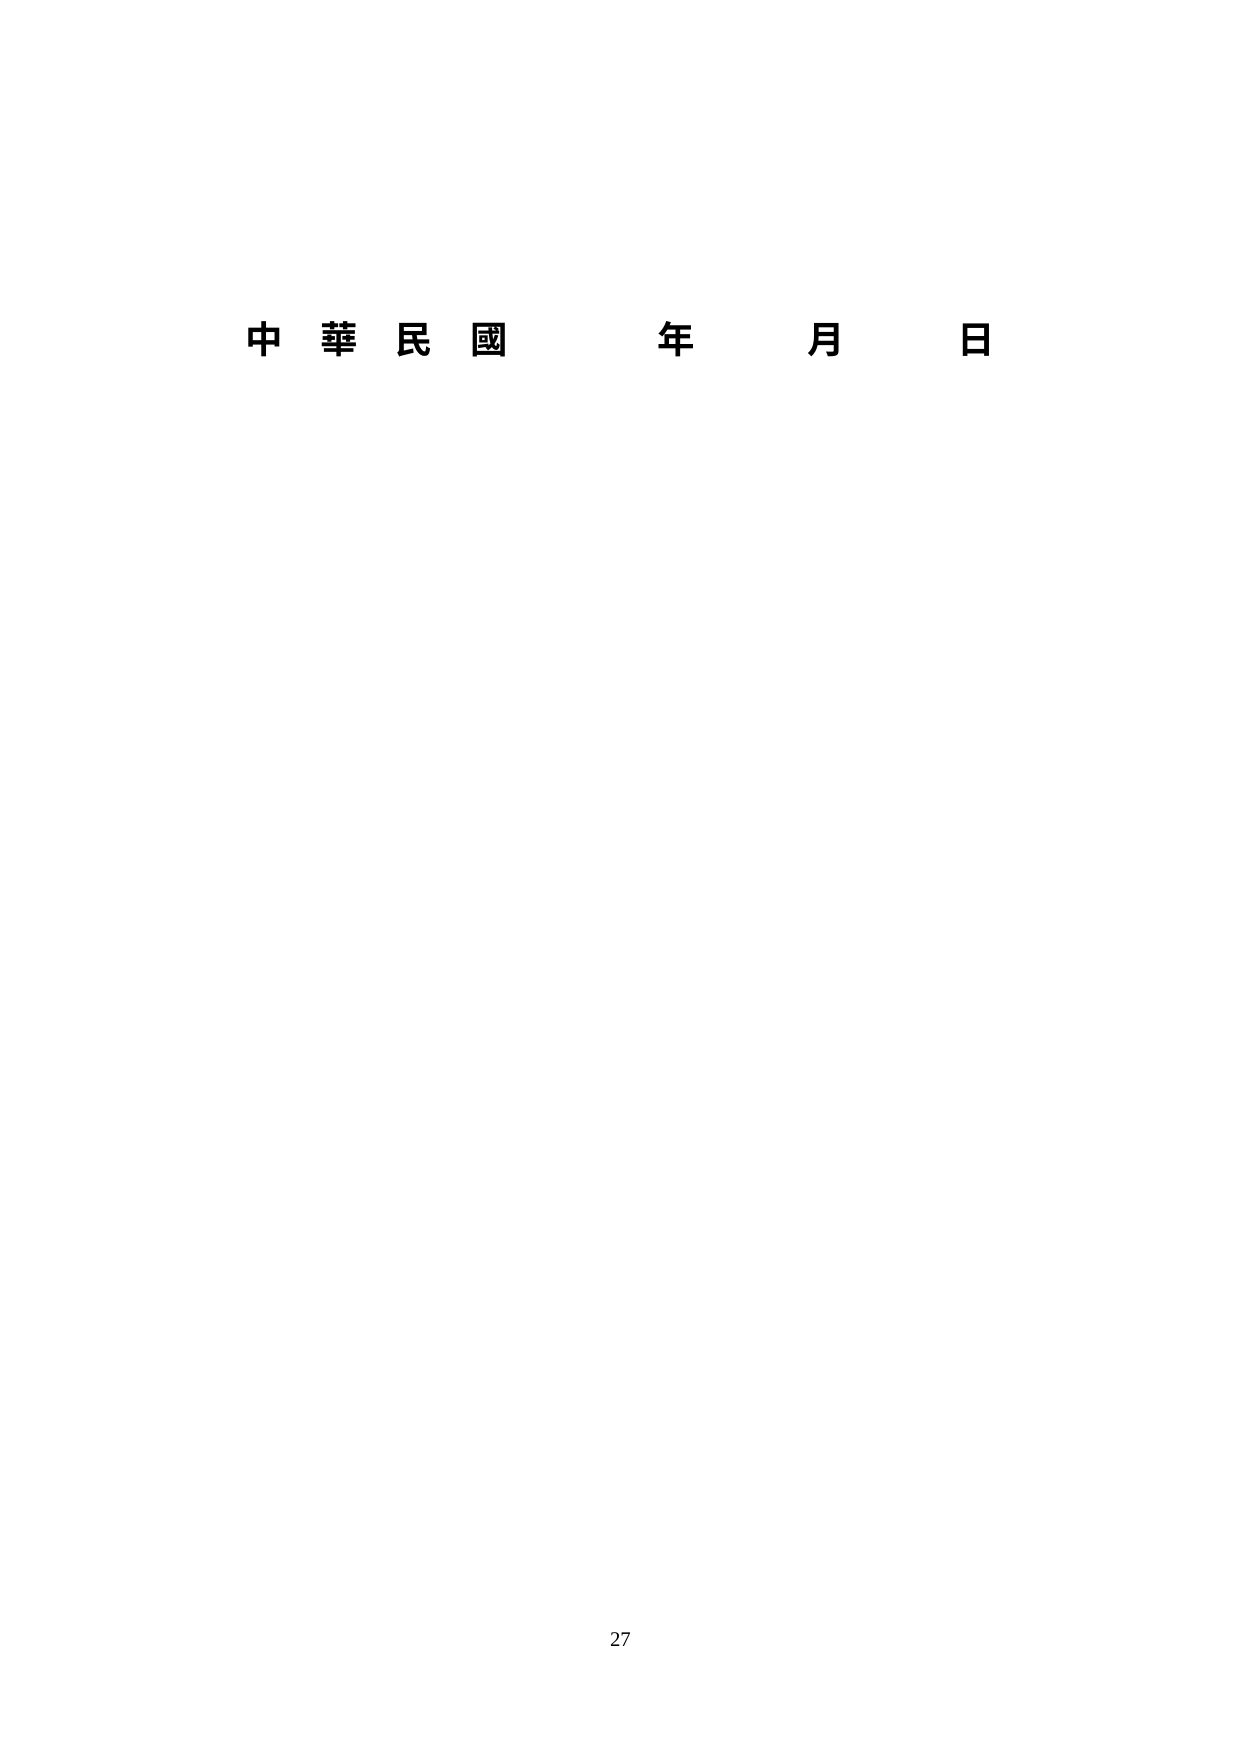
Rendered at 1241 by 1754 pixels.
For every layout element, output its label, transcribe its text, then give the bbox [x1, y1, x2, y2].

text 中 華 民 國 年 月 日 [75, 295, 1165, 358]
